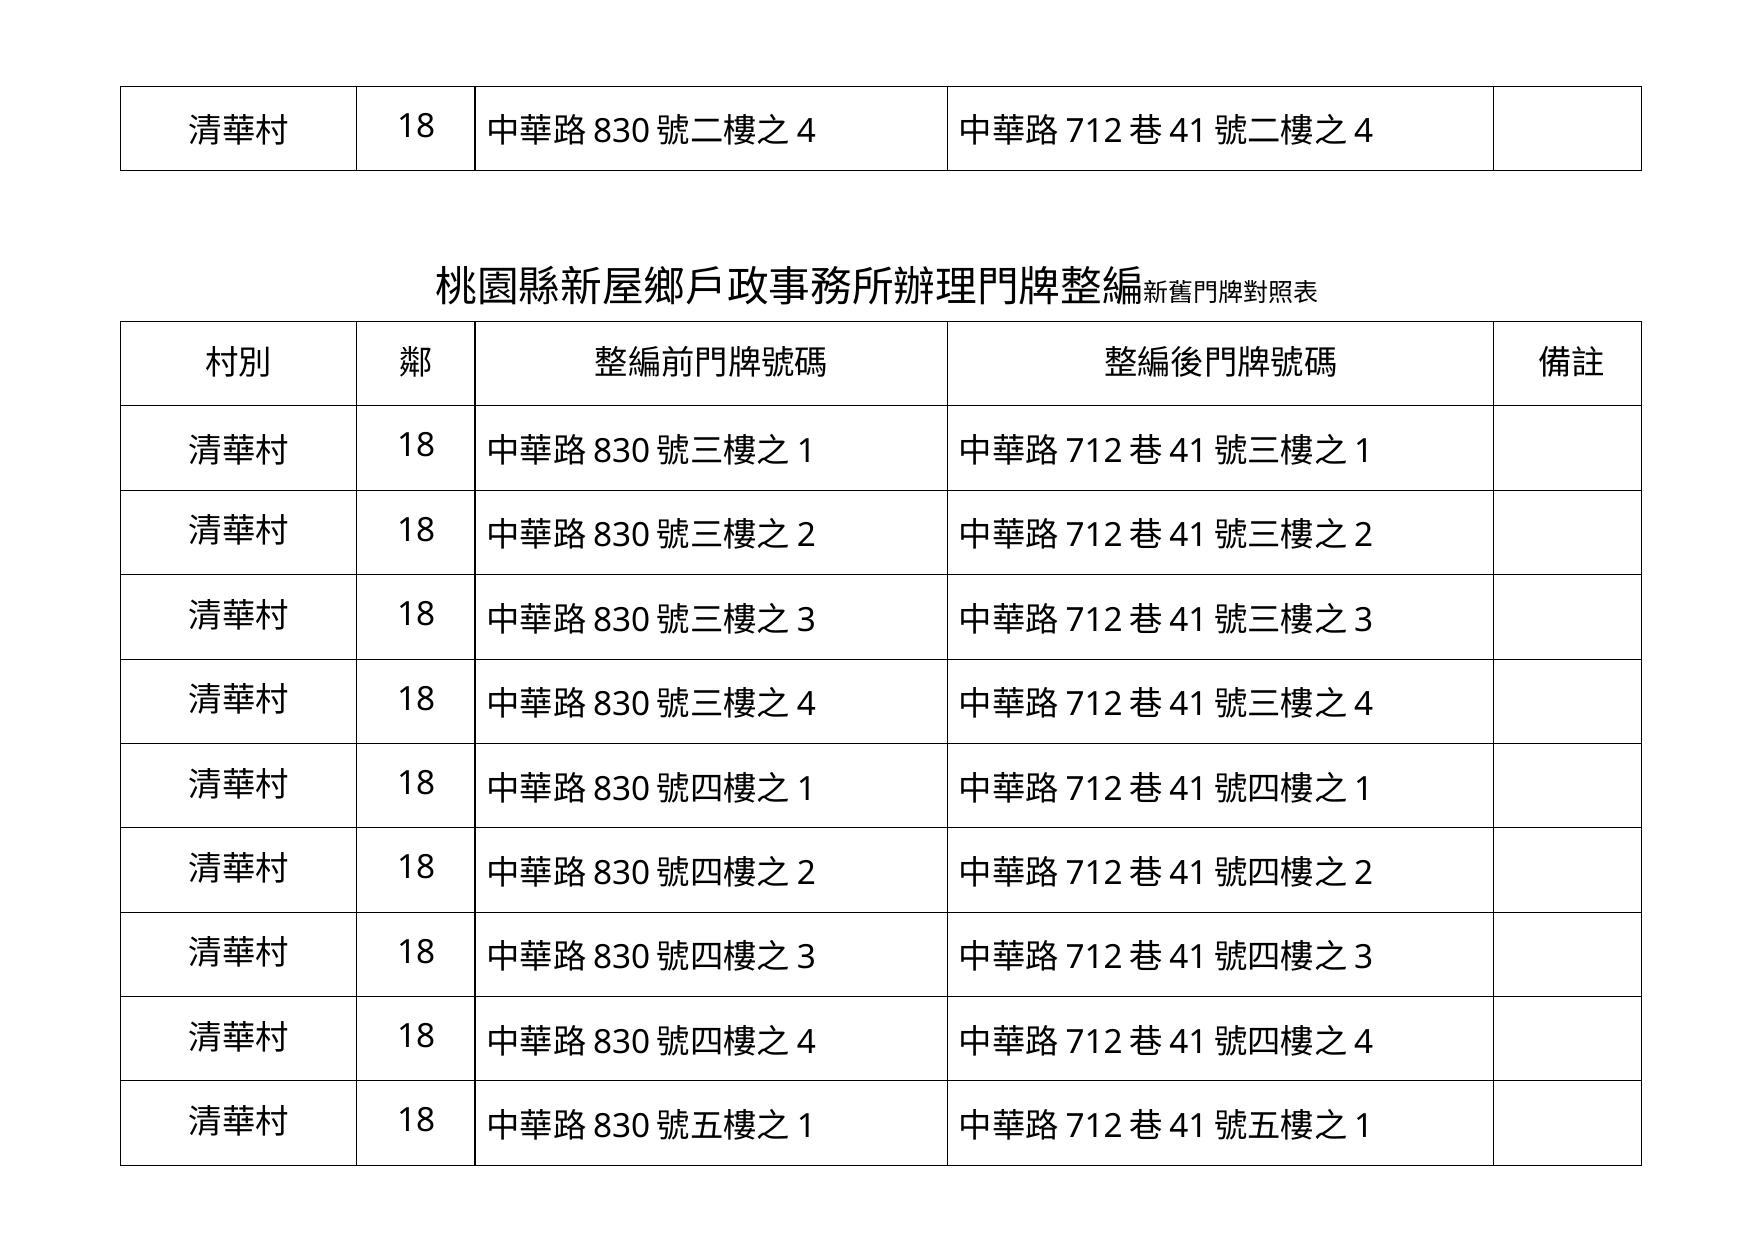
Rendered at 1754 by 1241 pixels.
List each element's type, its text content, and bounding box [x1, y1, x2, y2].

table_cell 中華路712巷41號三樓之4 [948, 660, 1493, 743]
table_cell 中華路712巷41號四樓之4 [948, 997, 1493, 1080]
table_cell 18 [357, 575, 474, 658]
table_cell 中華路830號三樓之4 [476, 660, 947, 743]
table_cell 中華路830號四樓之3 [476, 913, 947, 996]
table_cell [1494, 406, 1641, 490]
table_cell 清華村 [121, 87, 356, 170]
table_cell 中華路830號三樓之3 [476, 575, 947, 658]
table_cell 中華路712巷41號二樓之4 [948, 87, 1493, 170]
table_cell 清華村 [121, 828, 356, 912]
table_cell 中華路712巷41號三樓之1 [948, 406, 1493, 490]
table_cell [1494, 491, 1641, 574]
table_cell [1494, 744, 1641, 827]
table_cell 中華路712巷41號四樓之3 [948, 913, 1493, 996]
table_cell [1494, 575, 1641, 658]
table_cell 18 [357, 660, 474, 743]
table_cell 中華路712巷41號四樓之2 [948, 828, 1493, 912]
table_cell 18 [357, 491, 474, 574]
table_cell [1494, 660, 1641, 743]
table_cell [1494, 997, 1641, 1080]
table_header 整編前門牌號碼 [476, 322, 947, 405]
table_cell 18 [357, 913, 474, 996]
table_cell 18 [357, 828, 474, 912]
table_cell 18 [357, 997, 474, 1080]
table_header 村別 [121, 322, 356, 405]
table_header 備註 [1494, 322, 1641, 405]
table_header 鄰 [357, 322, 474, 405]
table_cell 清華村 [121, 575, 356, 658]
table_cell 中華路712巷41號五樓之1 [948, 1081, 1493, 1165]
table_cell [1494, 87, 1641, 170]
table_cell 18 [357, 1081, 474, 1165]
table_cell 18 [357, 744, 474, 827]
table_cell 中華路712巷41號四樓之1 [948, 744, 1493, 827]
table_cell 中華路830號三樓之1 [476, 406, 947, 490]
table_cell 中華路830號四樓之1 [476, 744, 947, 827]
table_cell 中華路830號四樓之2 [476, 828, 947, 912]
table_cell 清華村 [121, 913, 356, 996]
table_header 整編後門牌號碼 [948, 322, 1493, 405]
table_cell 中華路830號二樓之4 [476, 87, 947, 170]
table_cell 清華村 [121, 744, 356, 827]
table_cell [1494, 913, 1641, 996]
table_cell 中華路830號四樓之4 [476, 997, 947, 1080]
table_cell 清華村 [121, 491, 356, 574]
table_cell 18 [357, 87, 474, 170]
table_cell 18 [357, 406, 474, 490]
table_cell [1494, 828, 1641, 912]
table_cell 清華村 [121, 406, 356, 490]
table_cell 中華路712巷41號三樓之3 [948, 575, 1493, 658]
text 桃園縣新屋鄉戶政事務所辦理門牌整編新舊門牌對照表 [150, 246, 1604, 321]
table_cell 清華村 [121, 660, 356, 743]
table_cell 中華路830號五樓之1 [476, 1081, 947, 1165]
table_cell 中華路830號三樓之2 [476, 491, 947, 574]
table_cell [1494, 1081, 1641, 1165]
table_cell 清華村 [121, 997, 356, 1080]
table_cell 清華村 [121, 1081, 356, 1165]
table_cell 中華路712巷41號三樓之2 [948, 491, 1493, 574]
